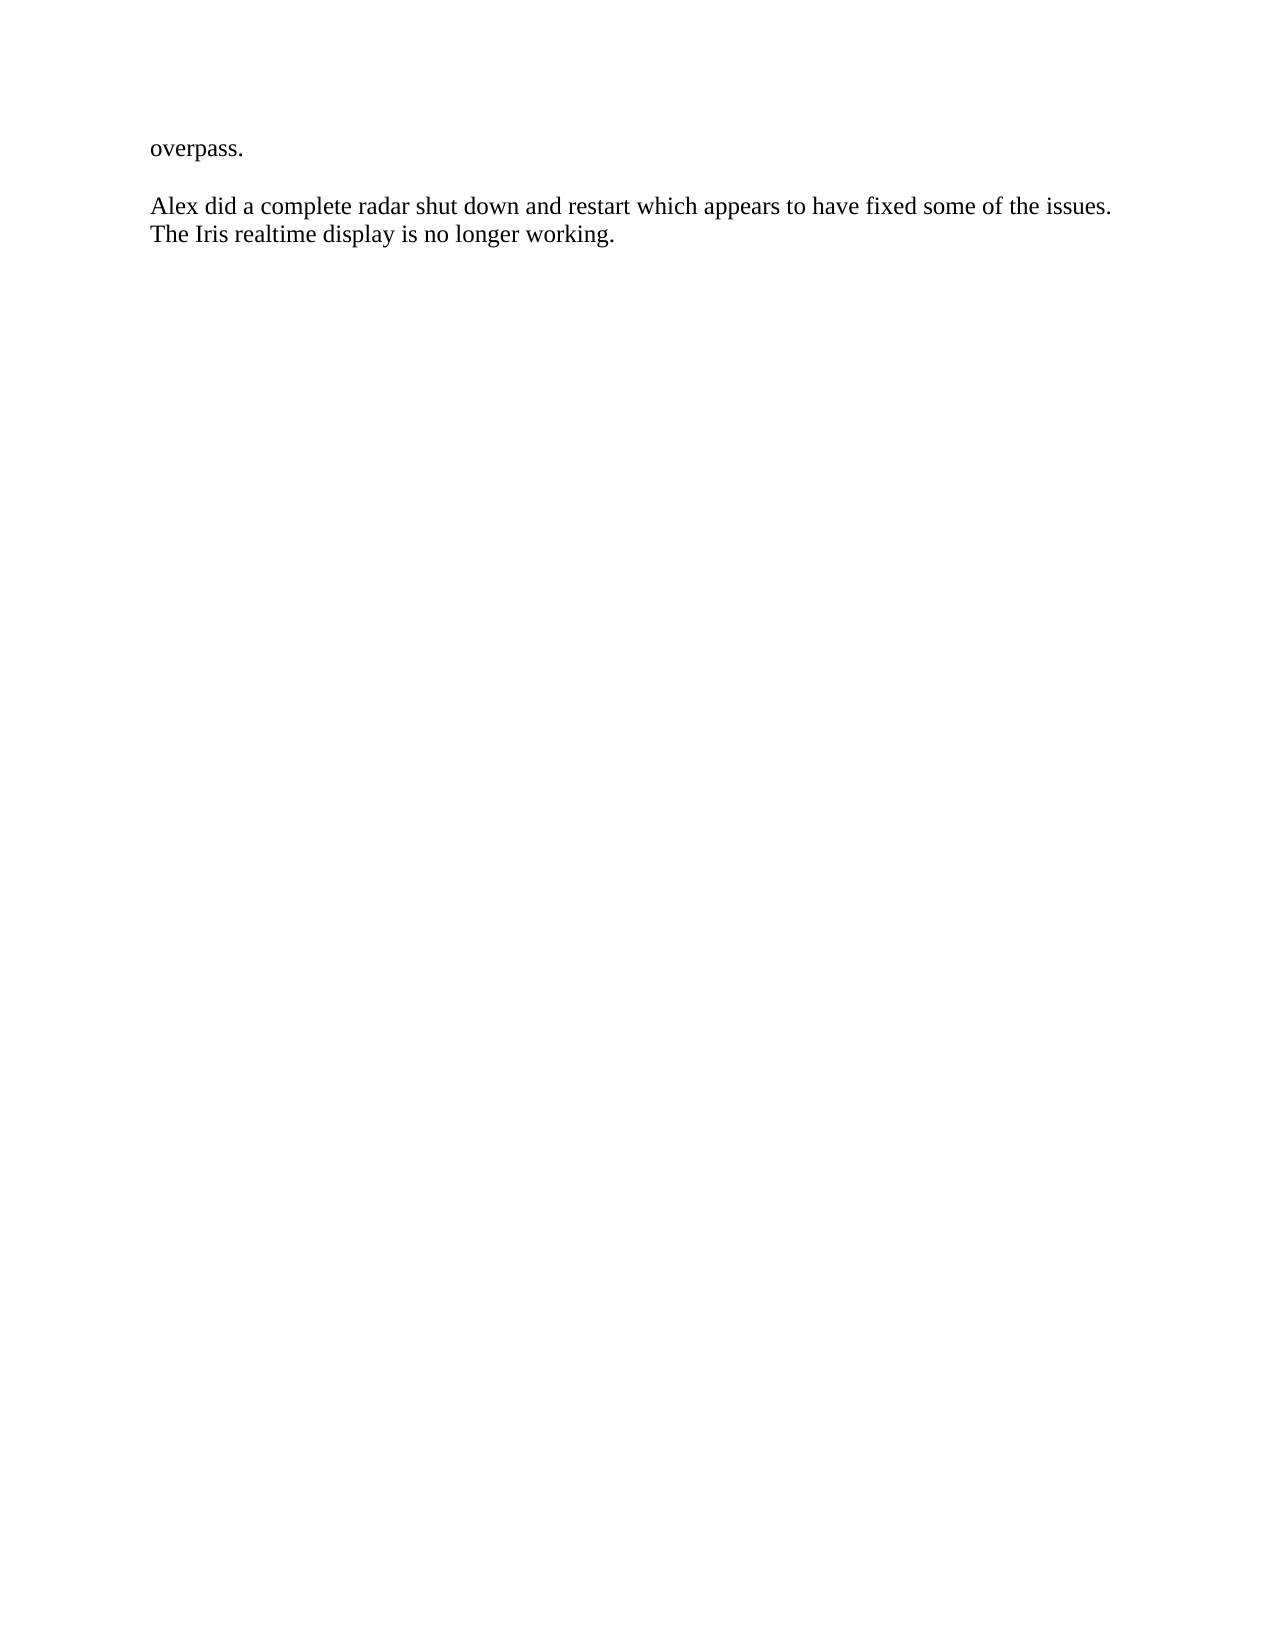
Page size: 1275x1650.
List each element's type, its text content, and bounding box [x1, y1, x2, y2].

text overpass. [150, 133, 1125, 162]
text Alex did a complete radar shut down and restart which appears to have fixed some of the issues. The Iris realtime display is no longer working. [150, 191, 1125, 248]
